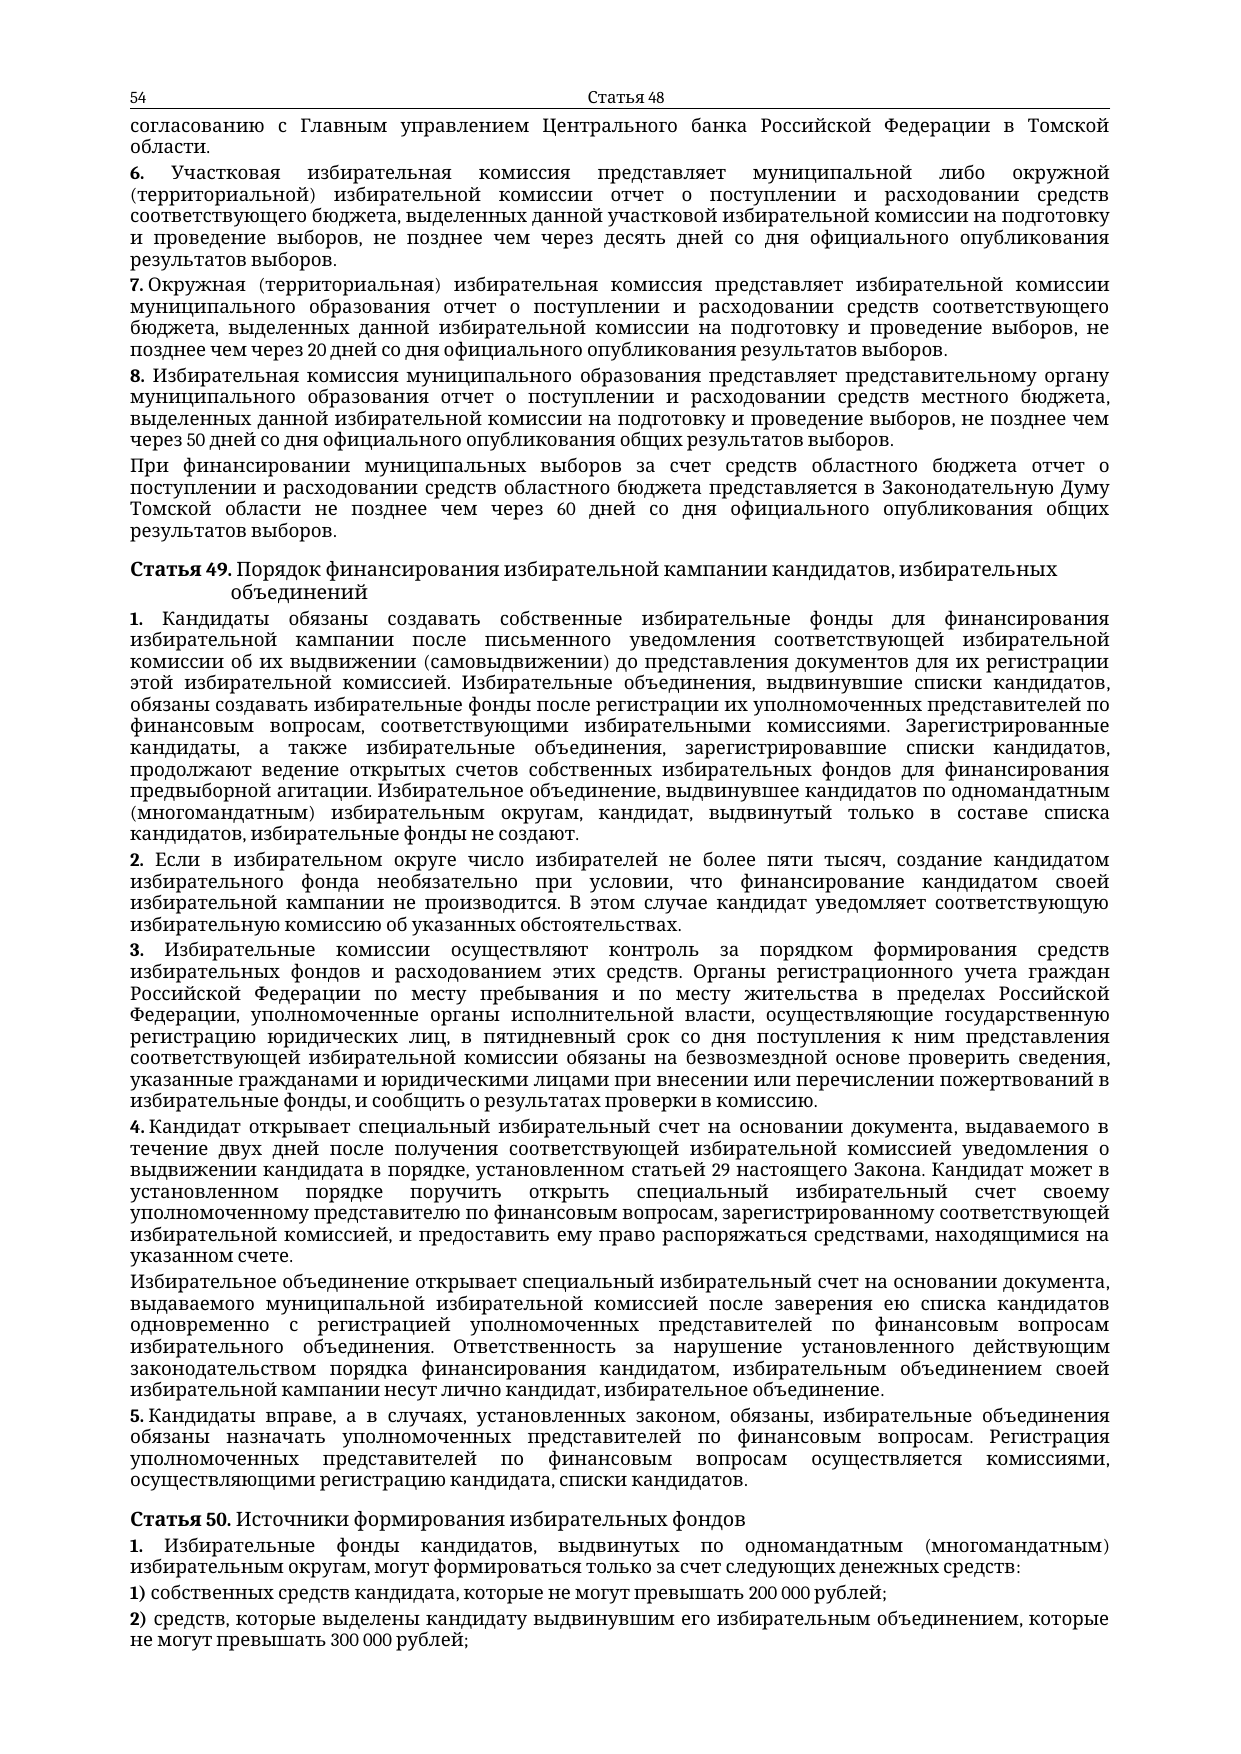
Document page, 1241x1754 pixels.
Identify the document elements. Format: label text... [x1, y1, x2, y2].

text 2. Если в избирательном округе число избирателей не более пяти тысяч, создание кандидатом избирательного фонда необязательно при условии, что финансирование кандидатом своей избирательной кампании не производится. В этом случае кандидат уведомляет соответствующую избирательную комиссию об указанных обстоятельствах. [130, 849, 1110, 936]
text 6. Участковая избирательная комиссия представляет муниципальной либо окружной (территориальной) избирательной комиссии отчет о поступлении и расходовании средств соответствующего бюджета, выделенных данной участковой избирательной комиссии на подготовку и проведение выборов, не позднее чем через десять дней со дня официального опубликования результатов выборов. [130, 163, 1110, 271]
text При финансировании муниципальных выборов за счет средств областного бюджета отчет о поступлении и расходовании средств областного бюджета представляется в Законодательную Думу Томской области не позднее чем через 60 дней со дня официального опубликования общих результатов выборов. [130, 456, 1110, 542]
text 2) средств, которые выделены кандидату выдвинувшим его избирательным объединением, которые не могут превышать 300 000 рублей; [130, 1608, 1110, 1651]
text 7. Окружная (территориальная) избирательная комиссия представляет избирательной комиссии муниципального образования отчет о поступлении и расходовании средств соответствующего бюджета, выделенных данной избирательной комиссии на подготовку и проведение выборов, не позднее чем через 20 дней со дня официального опубликования результатов выборов. [130, 275, 1110, 361]
text 5. Кандидаты вправе, а в случаях, установленных законом, обязаны, избирательные объединения обязаны назначать уполномоченных представителей по финансовым вопросам. Регистрация уполномоченных представителей по финансовым вопросам осуществляется комиссиями, осуществляющими регистрацию кандидата, списки кандидатов. [130, 1405, 1110, 1492]
subtitle Статья 50. Источники формирования избирательных фондов [130, 1508, 1110, 1531]
text 1) собственных средств кандидата, которые не могут превышать 200 000 рублей; [130, 1582, 1110, 1604]
text 1. Кандидаты обязаны создавать собственные избирательные фонды для финансирования избирательной кампании после письменного уведомления соответствующей избирательной комиссии об их выдвижении (самовыдвижении) до представления документов для их регистрации этой избирательной комиссией. Избирательные объединения, выдвинувшие списки кандидатов, обязаны создавать избирательные фонды после регистрации их уполномоченных представителей по финансовым вопросам, соответствующими избирательными комиссиями. Зарегистрированные кандидаты, а также избирательные объединения, зарегистрировавшие списки кандидатов, продолжают ведение открытых счетов собственных избирательных фондов для финансирования предвыборной агитации. Избирательное объединение, выдвинувшее кандидатов по одномандатным (многомандатным) избирательным округам, кандидат, выдвинутый только в составе списка кандидатов, избирательные фонды не создают. [130, 608, 1110, 845]
subtitle Статья 49. Порядок финансирования избирательной кампании кандидатов, избирательных объединений [130, 558, 1110, 604]
text 8. Избирательная комиссия муниципального образования представляет представительному органу муниципального образования отчет о поступлении и расходовании средств местного бюджета, выделенных данной избирательной комиссии на подготовку и проведение выборов, не позднее чем через 50 дней со дня официального опубликования общих результатов выборов. [130, 365, 1110, 451]
text 1. Избирательные фонды кандидатов, выдвинутых по одномандатным (многомандатным) избирательным округам, могут формироваться только за счет следующих денежных средств: [130, 1535, 1110, 1578]
text согласованию с Главным управлением Центрального банка Российской Федерации в Томской области. [130, 116, 1110, 159]
text Избирательное объединение открывает специальный избирательный счет на основании документа, выдаваемого муниципальной избирательной комиссией после заверения ею списка кандидатов одновременно с регистрацией уполномоченных представителей по финансовым вопросам избирательного объединения. Ответственность за нарушение установленного действующим законодательством порядка финансирования кандидатом, избирательным объединением своей избирательной кампании несут лично кандидат, избирательное объединение. [130, 1272, 1110, 1401]
text 3. Избирательные комиссии осуществляют контроль за порядком формирования средств избирательных фондов и расходованием этих средств. Органы регистрационного учета граждан Российской Федерации по месту пребывания и по месту жительства в пределах Российской Федерации, уполномоченные органы исполнительной власти, осуществляющие государственную регистрацию юридических лиц, в пятидневный срок со дня поступления к ним представления соответствующей избирательной комиссии обязаны на безвозмездной основе проверить сведения, указанные гражданами и юридическими лицами при внесении или перечислении пожертвований в избирательные фонды, и сообщить о результатах проверки в комиссию. [130, 940, 1110, 1112]
text 4. Кандидат открывает специальный избирательный счет на основании документа, выдаваемого в течение двух дней после получения соответствующей избирательной комиссией уведомления о выдвижении кандидата в порядке, установленном статьей 29 настоящего Закона. Кандидат может в установленном порядке поручить открыть специальный избирательный счет своему уполномоченному представителю по финансовым вопросам, зарегистрированному соответствующей избирательной комиссией, и предоставить ему право распоряжаться средствами, находящимися на указанном счете. [130, 1117, 1110, 1268]
